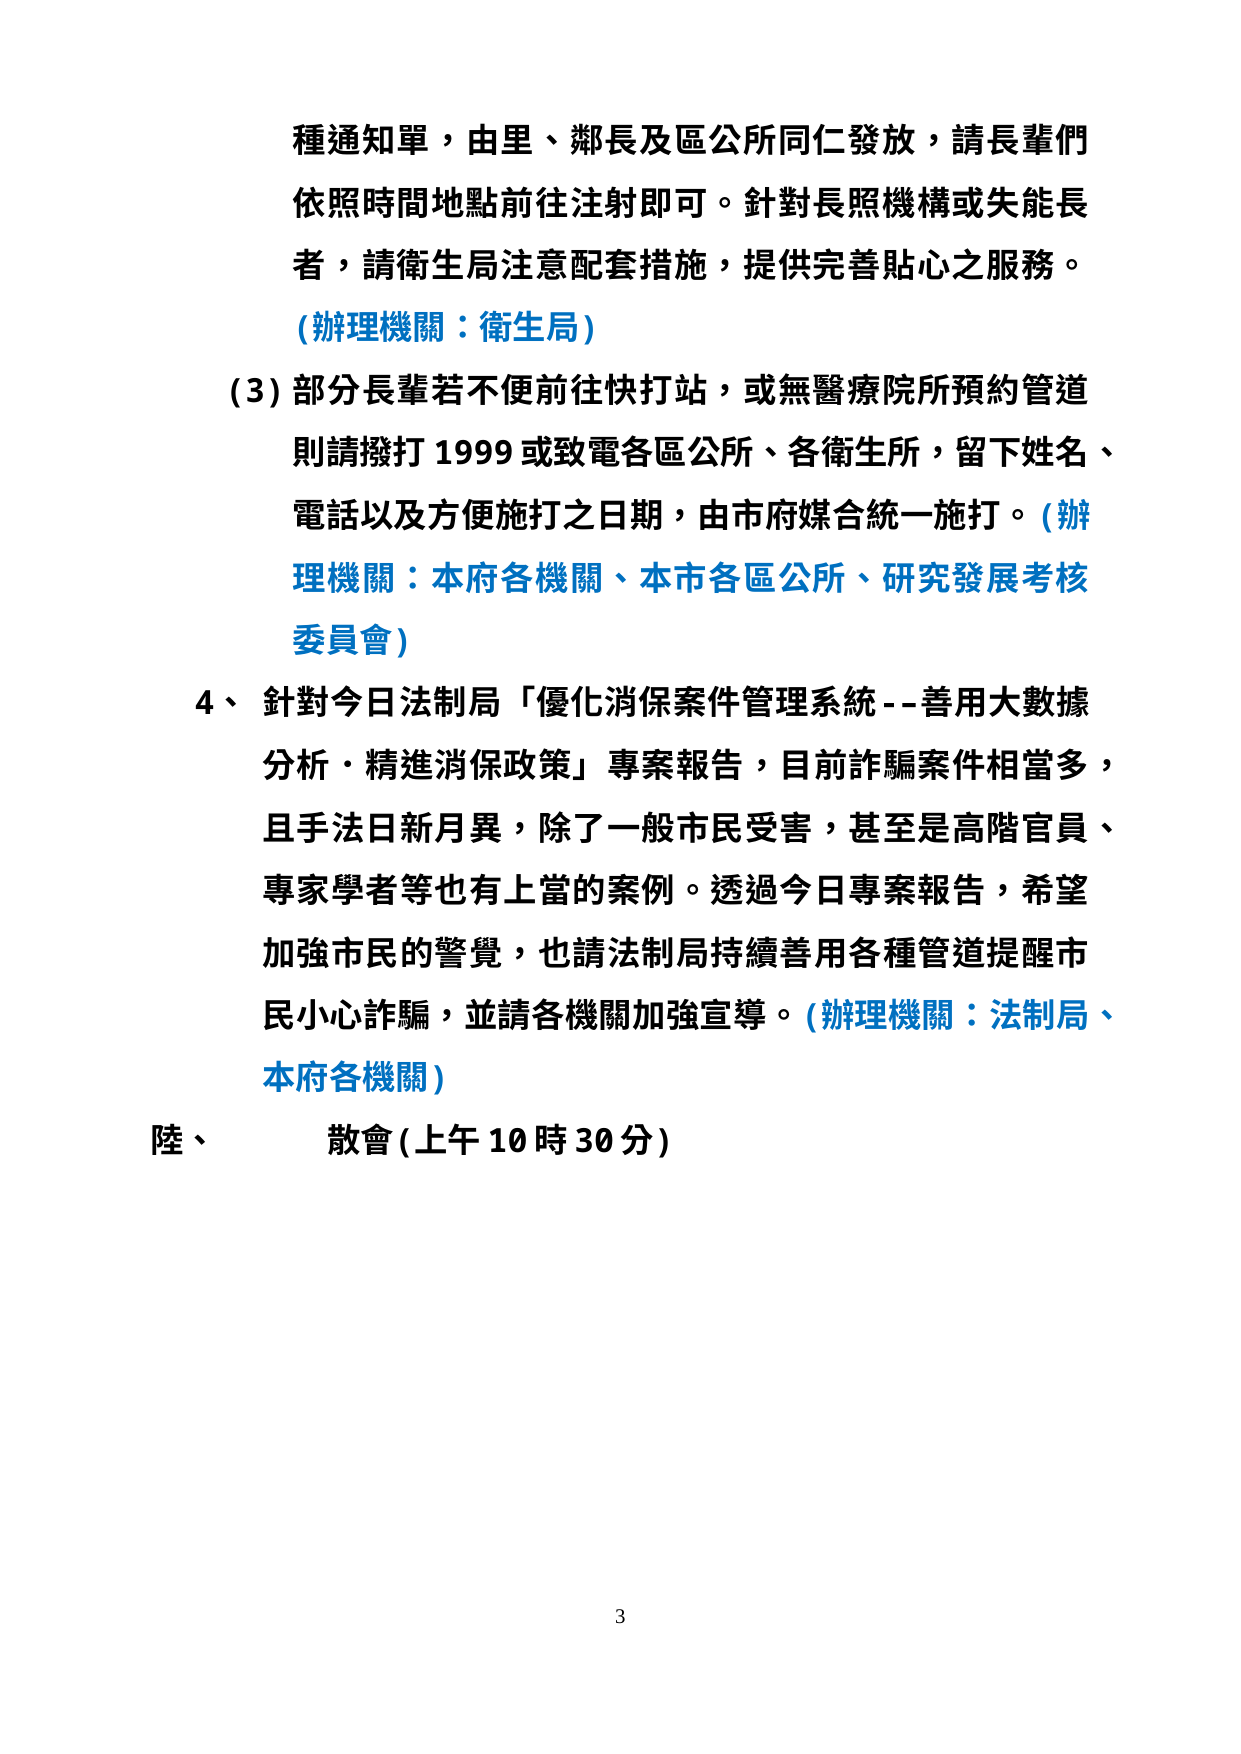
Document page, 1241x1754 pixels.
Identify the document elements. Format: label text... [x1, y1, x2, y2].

list 散會(上午10時30分) [150, 1096, 1090, 1159]
list 部分長輩若不便前往快打站，或無醫療院所預約管道，則請撥打1999或致電各區公所、各衛生所，留下姓名、電話以及方便施打之日期，由市府媒合統一施打。(辦理機關：本府各機關、本市各區公所、研究發展考核委員會) [225, 346, 1090, 659]
list 針對今日法制局「優化消保案件管理系統-–善用大數據分析．精進消保政策」專案報告，目前詐騙案件相當多，且手法日新月異，除了一般市民受害，甚至是高階官員、專家學者等也有上當的案例。透過今日專案報告，希望加強市民的警覺，也請法制局持續善用各種管道提醒市民小心詐騙，並請各機關加強宣導。(辦理機關：法制局、本府各機關) [194, 659, 1090, 1096]
list 種通知單，由里、鄰長及區公所同仁發放，請長輩們依照時間地點前往注射即可。針對長照機構或失能長者，請衛生局注意配套措施，提供完善貼心之服務。(辦理機關：衛生局) [225, 96, 1090, 346]
